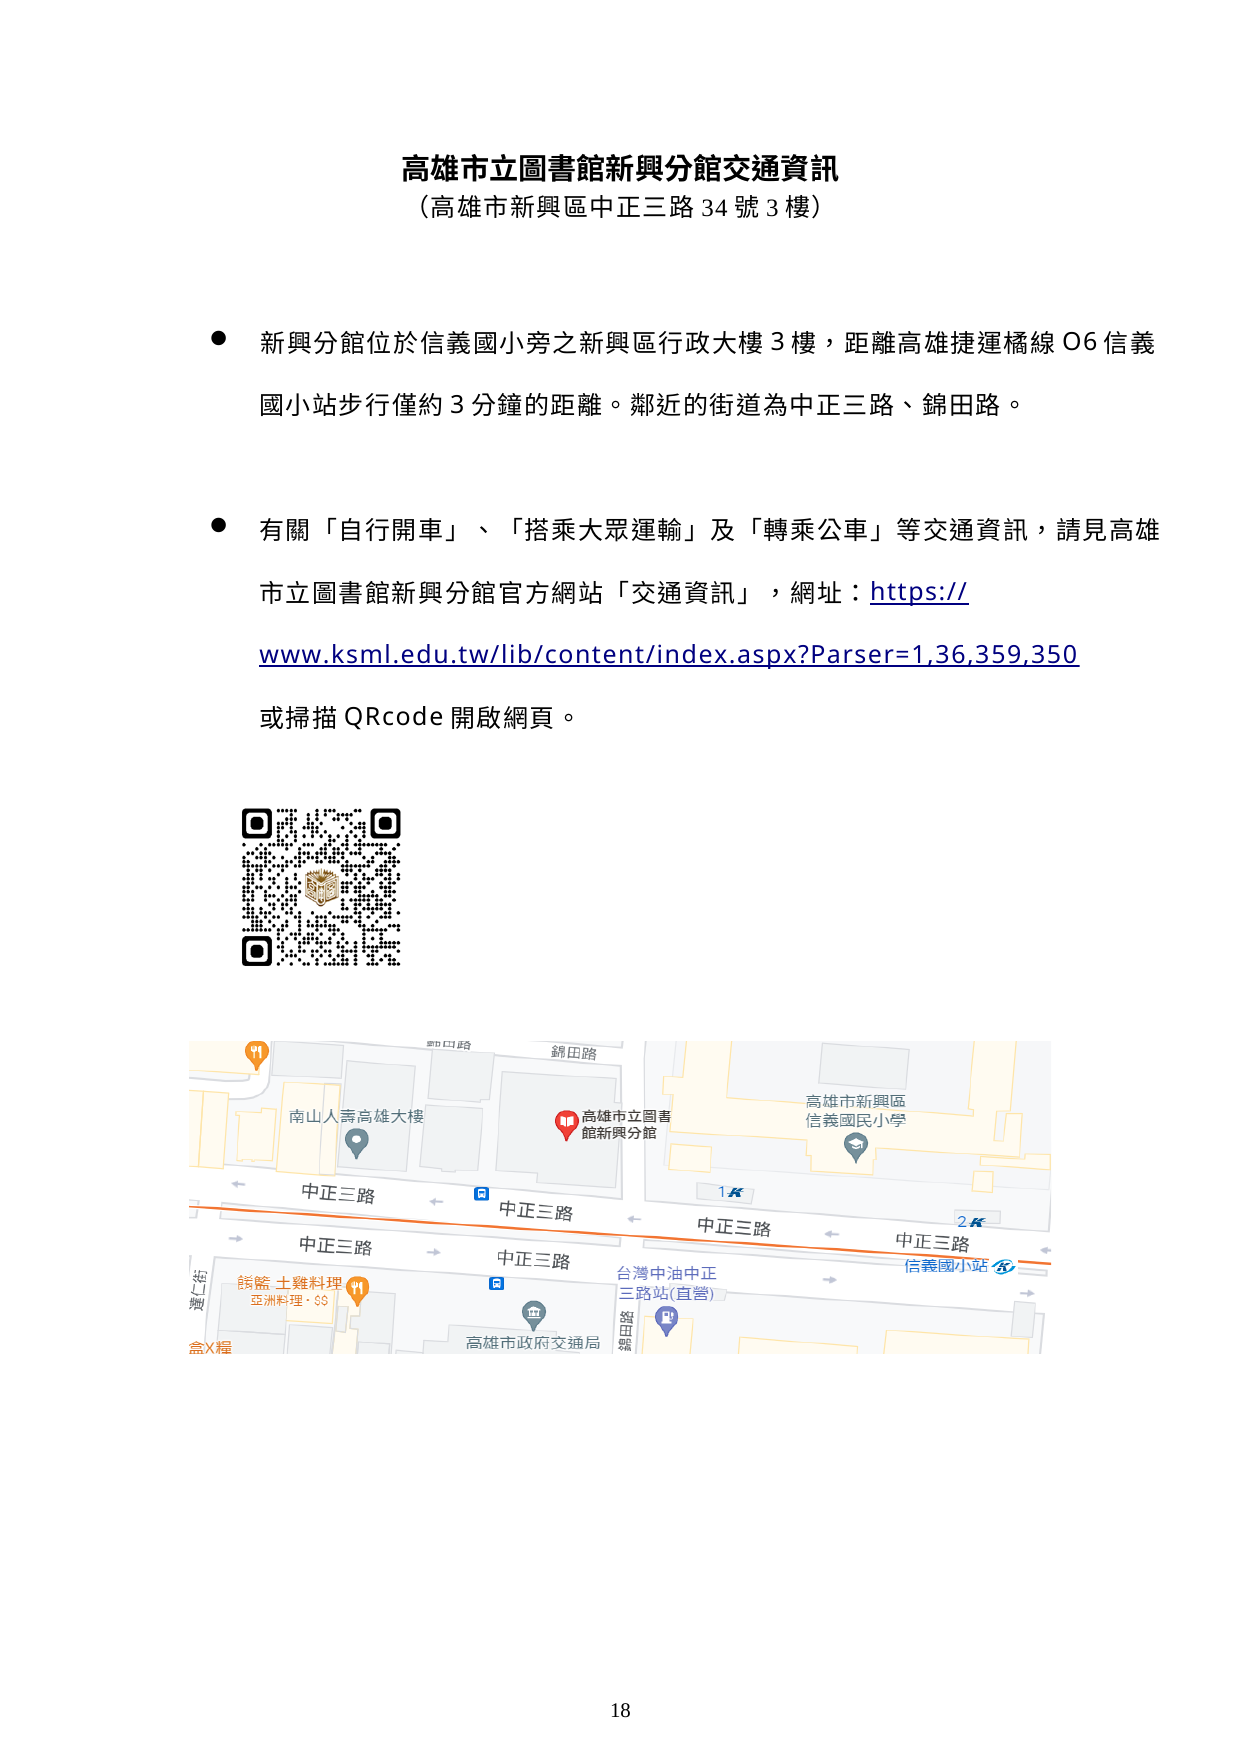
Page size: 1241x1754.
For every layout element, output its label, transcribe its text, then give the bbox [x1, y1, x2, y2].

list 有關「自行開車」、「搭乘大眾運輸」及「轉乘公車」等交通資訊，請見高雄市立圖書館新興分館官方網站「交通資訊」，網址：https://www.ksml.edu.tw/lib/content/index.aspx?Parser=1,36,359,350 或掃描QRcode開啟網頁。 [209, 487, 1181, 737]
text 高雄市立圖書館新興分館交通資訊 [59, 146, 1181, 188]
text （高雄市新興區中正三路34號3樓） [59, 188, 1181, 224]
list 新興分館位於信義國小旁之新興區行政大樓3樓，距離高雄捷運橘線O6信義國小站步行僅約3分鐘的距離。鄰近的街道為中正三路、錦田路。 [209, 299, 1181, 424]
